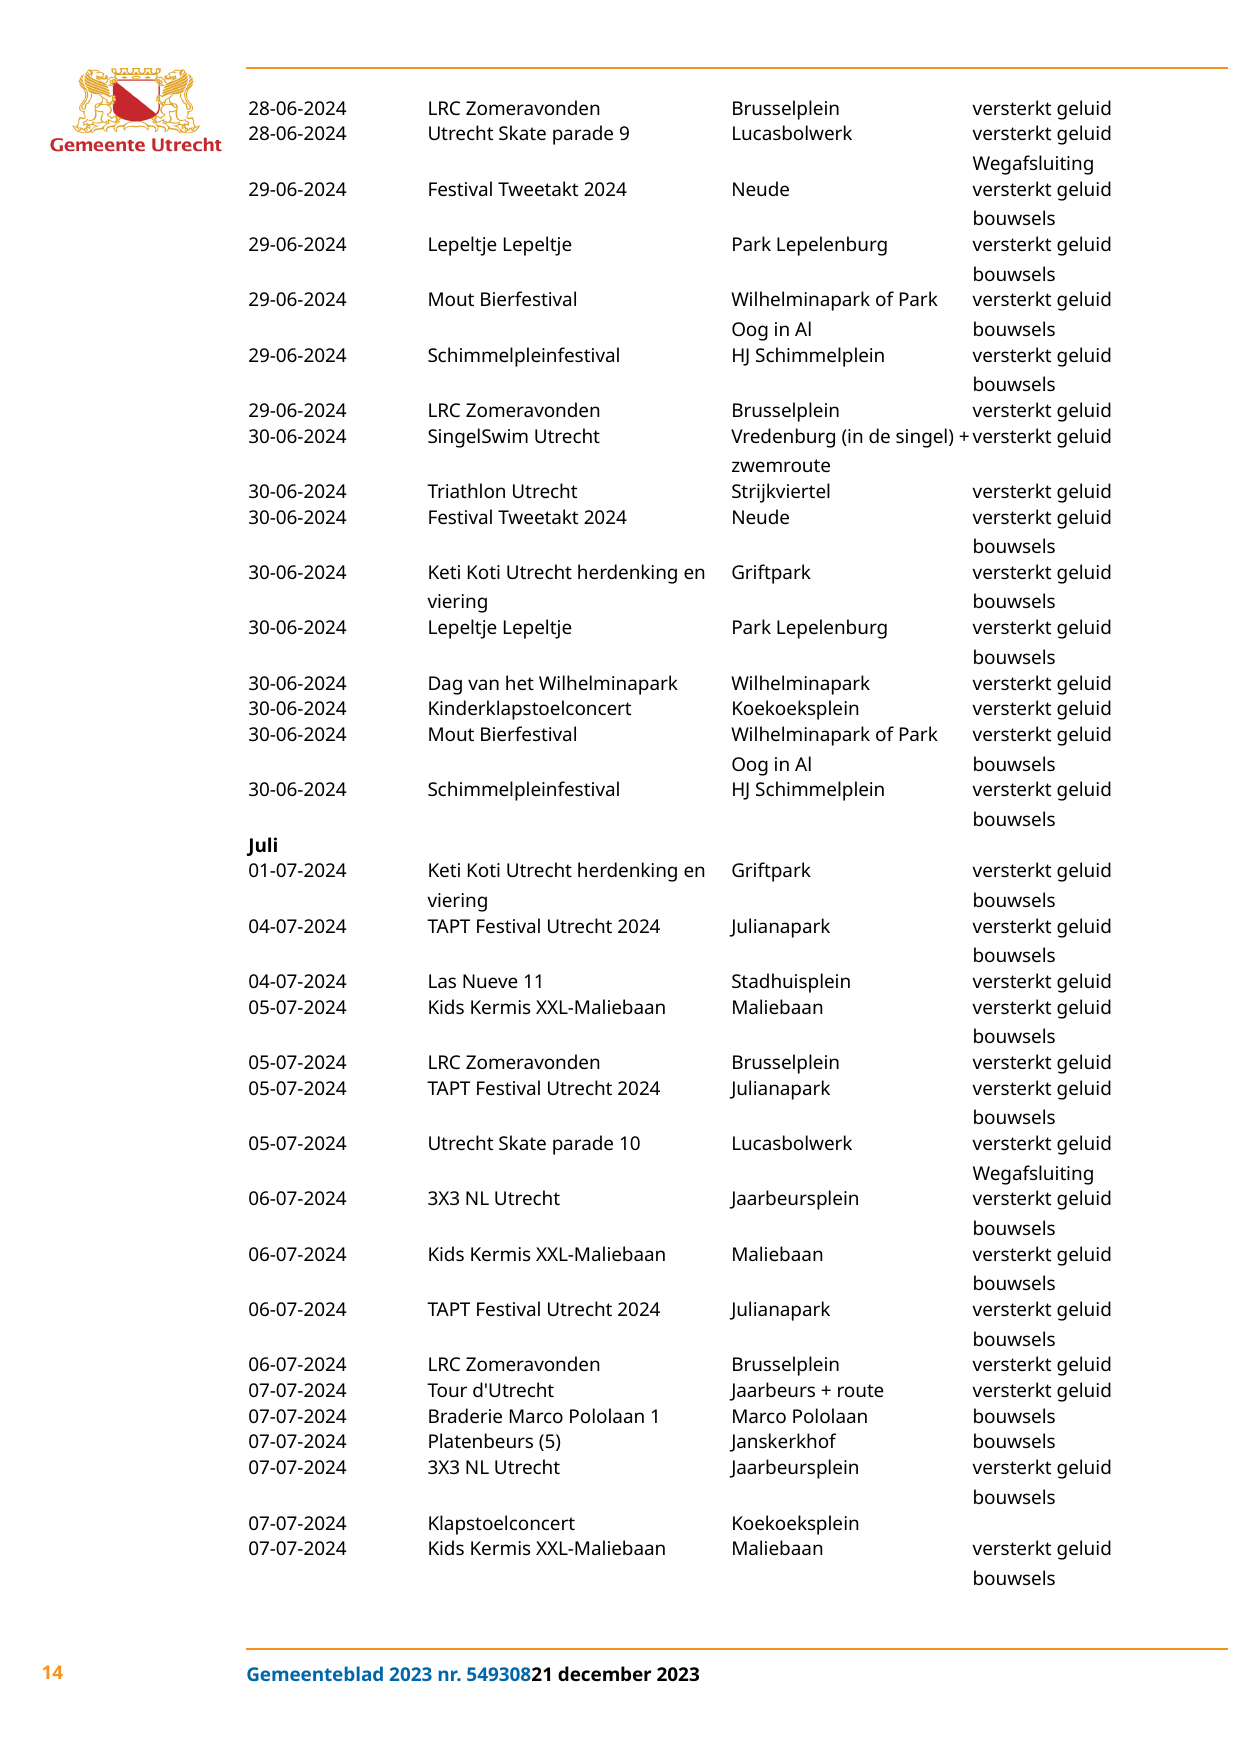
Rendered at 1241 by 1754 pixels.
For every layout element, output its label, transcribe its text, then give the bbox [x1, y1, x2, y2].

table_cell 05-07-2024 [248, 1049, 427, 1075]
table_cell versterkt geluid [973, 478, 1152, 504]
table_cell versterkt geluid bouwsels [973, 1296, 1152, 1352]
table_cell 30-06-2024 [248, 423, 427, 478]
table_cell versterkt geluid bouwsels [973, 342, 1152, 397]
table_cell versterkt geluid [973, 1049, 1152, 1075]
table_cell versterkt geluid [973, 397, 1152, 423]
table_cell Maliebaan [731, 1241, 972, 1296]
table_cell 04-07-2024 [248, 913, 427, 968]
table_cell versterkt geluid bouwsels [973, 615, 1152, 670]
table_cell LRC Zomeravonden [427, 1352, 731, 1377]
picture [41, 47, 231, 172]
table_cell versterkt geluid bouwsels [973, 913, 1152, 968]
table_cell Platenbeurs (5) [427, 1429, 731, 1454]
table_cell [731, 832, 972, 858]
table_cell Lucasbolwerk [731, 121, 972, 176]
table_cell TAPT Festival Utrecht 2024 [427, 913, 731, 968]
table_cell Neude [731, 504, 972, 559]
table_cell versterkt geluid bouwsels [973, 858, 1152, 913]
table_cell Triathlon Utrecht [427, 478, 731, 504]
table_cell 07-07-2024 [248, 1429, 427, 1454]
table_cell versterkt geluid bouwsels [973, 1186, 1152, 1241]
table_cell 30-06-2024 [248, 615, 427, 670]
table_cell versterkt geluid bouwsels [973, 504, 1152, 559]
table_cell versterkt geluid bouwsels [973, 777, 1152, 832]
table_cell Jaarbeursplein [731, 1455, 972, 1510]
table_cell versterkt geluid [973, 1377, 1152, 1403]
table_cell versterkt geluid Wegafsluiting [973, 1130, 1152, 1186]
table_cell Brusselplein [731, 1352, 972, 1377]
table_cell 28-06-2024 [248, 95, 427, 121]
table_cell 30-06-2024 [248, 696, 427, 721]
table_cell Marco Pololaan [731, 1403, 972, 1429]
table_cell 01-07-2024 [248, 858, 427, 913]
table_cell 29-06-2024 [248, 286, 427, 342]
table_cell Keti Koti Utrecht herdenking en viering [427, 858, 731, 913]
table_cell Neude [731, 176, 972, 231]
table_cell 30-06-2024 [248, 504, 427, 559]
table_cell Kinderklapstoelconcert [427, 696, 731, 721]
table_cell Klapstoelconcert [427, 1510, 731, 1536]
table_cell versterkt geluid bouwsels [973, 231, 1152, 286]
table_cell 07-07-2024 [248, 1403, 427, 1429]
table_cell versterkt geluid bouwsels [973, 721, 1152, 777]
table_cell 3X3 NL Utrecht [427, 1455, 731, 1510]
table_cell Janskerkhof [731, 1429, 972, 1454]
table_cell 29-06-2024 [248, 176, 427, 231]
table_cell LRC Zomeravonden [427, 95, 731, 121]
table_cell 06-07-2024 [248, 1352, 427, 1377]
table_cell 07-07-2024 [248, 1455, 427, 1510]
table_cell Griftpark [731, 858, 972, 913]
table_cell Vredenburg (in de singel) + zwemroute [731, 423, 972, 478]
table_cell LRC Zomeravonden [427, 1049, 731, 1075]
table_cell Julianapark [731, 1296, 972, 1352]
table_cell Lepeltje Lepeltje [427, 231, 731, 286]
table_cell 07-07-2024 [248, 1377, 427, 1403]
table_cell 06-07-2024 [248, 1296, 427, 1352]
table_cell [973, 1510, 1152, 1536]
table_cell HJ Schimmelplein [731, 777, 972, 832]
table_cell versterkt geluid [973, 968, 1152, 994]
table_cell versterkt geluid [973, 1352, 1152, 1377]
table_cell Dag van het Wilhelminapark [427, 670, 731, 696]
table_cell LRC Zomeravonden [427, 397, 731, 423]
table_cell 07-07-2024 [248, 1510, 427, 1536]
table_cell Stadhuisplein [731, 968, 972, 994]
table_cell TAPT Festival Utrecht 2024 [427, 1296, 731, 1352]
table_cell Braderie Marco Pololaan 1 [427, 1403, 731, 1429]
table_cell 28-06-2024 [248, 121, 427, 176]
table_cell Wilhelminapark [731, 670, 972, 696]
table_cell [973, 832, 1152, 858]
table_cell Kids Kermis XXL-Maliebaan [427, 1241, 731, 1296]
table_cell Las Nueve 11 [427, 968, 731, 994]
table_cell versterkt geluid bouwsels [973, 994, 1152, 1049]
table_cell Koekoeksplein [731, 696, 972, 721]
table_cell 05-07-2024 [248, 1130, 427, 1186]
table_cell versterkt geluid bouwsels [973, 1536, 1152, 1591]
table_cell Brusselplein [731, 1049, 972, 1075]
table_cell Keti Koti Utrecht herdenking en viering [427, 559, 731, 614]
table_cell versterkt geluid [973, 95, 1152, 121]
table_cell 07-07-2024 [248, 1536, 427, 1591]
table_cell Festival Tweetakt 2024 [427, 176, 731, 231]
table_cell Maliebaan [731, 994, 972, 1049]
table_cell versterkt geluid [973, 423, 1152, 478]
table_cell SingelSwim Utrecht [427, 423, 731, 478]
table_cell Strijkviertel [731, 478, 972, 504]
table_cell bouwsels [973, 1429, 1152, 1454]
table_cell versterkt geluid bouwsels [973, 1241, 1152, 1296]
table_cell HJ Schimmelplein [731, 342, 972, 397]
table_cell Festival Tweetakt 2024 [427, 504, 731, 559]
table_cell [427, 832, 731, 858]
table_cell 29-06-2024 [248, 342, 427, 397]
table_cell Utrecht Skate parade 10 [427, 1130, 731, 1186]
table_cell 04-07-2024 [248, 968, 427, 994]
table_cell 30-06-2024 [248, 777, 427, 832]
table_cell 06-07-2024 [248, 1186, 427, 1241]
table_cell versterkt geluid [973, 670, 1152, 696]
table_cell Brusselplein [731, 397, 972, 423]
table_cell Wilhelminapark of Park Oog in Al [731, 721, 972, 777]
table_cell Utrecht Skate parade 9 [427, 121, 731, 176]
table_cell versterkt geluid Wegafsluiting [973, 121, 1152, 176]
table_cell Griftpark [731, 559, 972, 614]
table_cell Maliebaan [731, 1536, 972, 1591]
table_cell Schimmelpleinfestival [427, 342, 731, 397]
table_cell Mout Bierfestival [427, 721, 731, 777]
table_cell versterkt geluid [973, 696, 1152, 721]
table_cell Brusselplein [731, 95, 972, 121]
table_cell versterkt geluid bouwsels [973, 176, 1152, 231]
table_cell bouwsels [973, 1403, 1152, 1429]
table_cell 30-06-2024 [248, 721, 427, 777]
table_cell 05-07-2024 [248, 994, 427, 1049]
table_cell Lepeltje Lepeltje [427, 615, 731, 670]
table_cell Julianapark [731, 1075, 972, 1130]
table_cell Kids Kermis XXL-Maliebaan [427, 1536, 731, 1591]
table_cell versterkt geluid bouwsels [973, 1075, 1152, 1130]
table_cell 30-06-2024 [248, 670, 427, 696]
table_cell 06-07-2024 [248, 1241, 427, 1296]
table_cell 05-07-2024 [248, 1075, 427, 1130]
table_cell Mout Bierfestival [427, 286, 731, 342]
table_cell 29-06-2024 [248, 231, 427, 286]
table_cell versterkt geluid bouwsels [973, 559, 1152, 614]
table_cell Schimmelpleinfestival [427, 777, 731, 832]
table_cell TAPT Festival Utrecht 2024 [427, 1075, 731, 1130]
table_cell Julianapark [731, 913, 972, 968]
table_cell 3X3 NL Utrecht [427, 1186, 731, 1241]
table_cell versterkt geluid bouwsels [973, 1455, 1152, 1510]
table_cell Park Lepelenburg [731, 231, 972, 286]
table_cell Koekoeksplein [731, 1510, 972, 1536]
table_cell Lucasbolwerk [731, 1130, 972, 1186]
table_cell Jaarbeurs + route [731, 1377, 972, 1403]
table_cell versterkt geluid bouwsels [973, 286, 1152, 342]
table_cell Jaarbeursplein [731, 1186, 972, 1241]
table_cell 30-06-2024 [248, 559, 427, 614]
table_cell 29-06-2024 [248, 397, 427, 423]
table_cell Juli [248, 832, 427, 858]
table_cell Kids Kermis XXL-Maliebaan [427, 994, 731, 1049]
table_cell 30-06-2024 [248, 478, 427, 504]
table_cell Tour d'Utrecht [427, 1377, 731, 1403]
table_cell Wilhelminapark of Park Oog in Al [731, 286, 972, 342]
table_cell Park Lepelenburg [731, 615, 972, 670]
